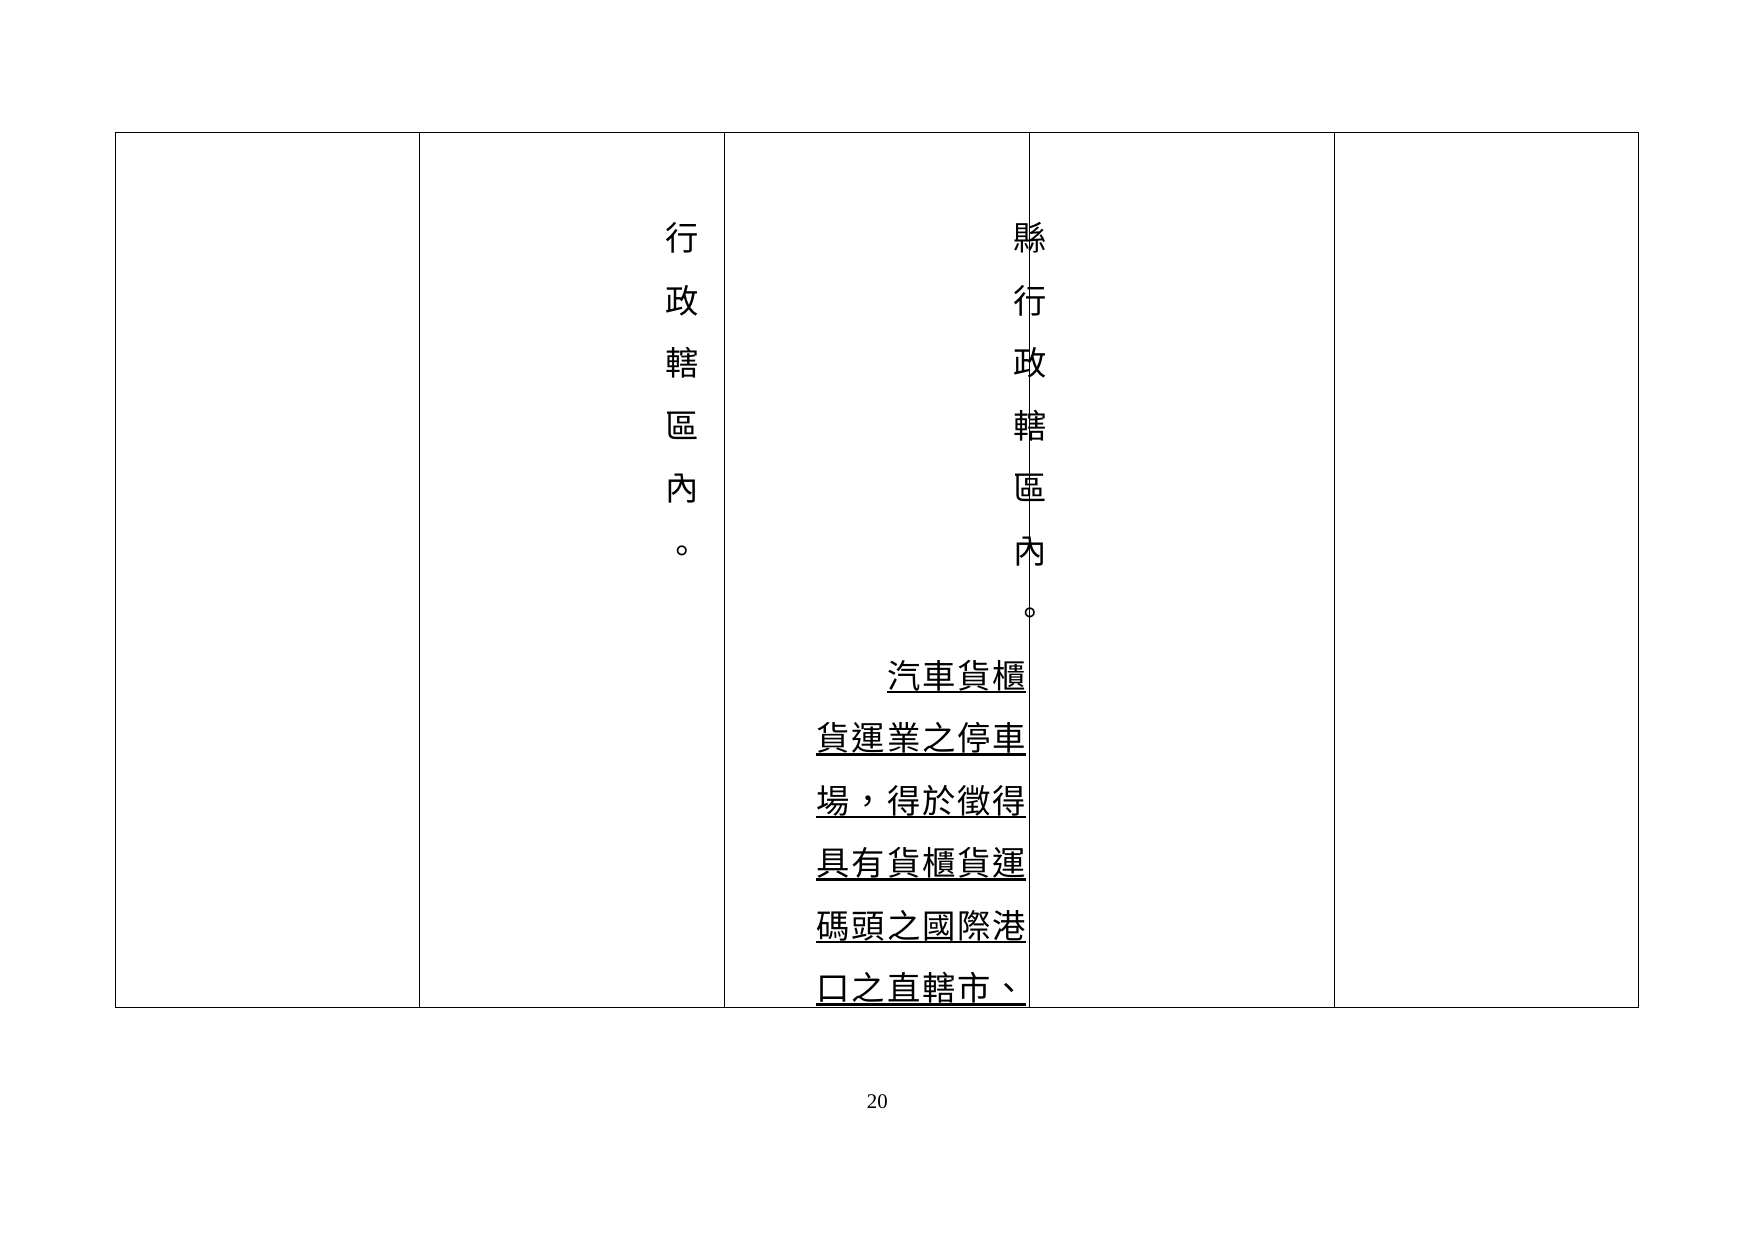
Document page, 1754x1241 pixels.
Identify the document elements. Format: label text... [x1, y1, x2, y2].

table_cell [1335, 133, 1638, 1007]
table_cell 汽車運輸業之停車場，得設置於本市、新北市、桃園市、基隆市或宜蘭縣行政轄區內。 [420, 133, 724, 1007]
table_cell [116, 133, 419, 1007]
table_cell 桃園縣業於一０三年改制為直轄市，爰配合修正現行條文第一項文字。 汽車貨櫃貨運業劃歸中央公路主管機關管轄，爰刪除第二項規定。 [1030, 133, 1334, 1007]
table_cell 汽車運輸業之停車場，得設置於本市、新北市、桃園縣、基隆市或宜蘭縣行政轄區內。 汽車貨櫃貨運業之停車場，得於徵得具有貨櫃貨運碼頭之國際港口之直轄市、縣市主管機關同意後，於國際港口所在地區或臨接鄉、鎮、市、區設置。 [725, 133, 1029, 1007]
